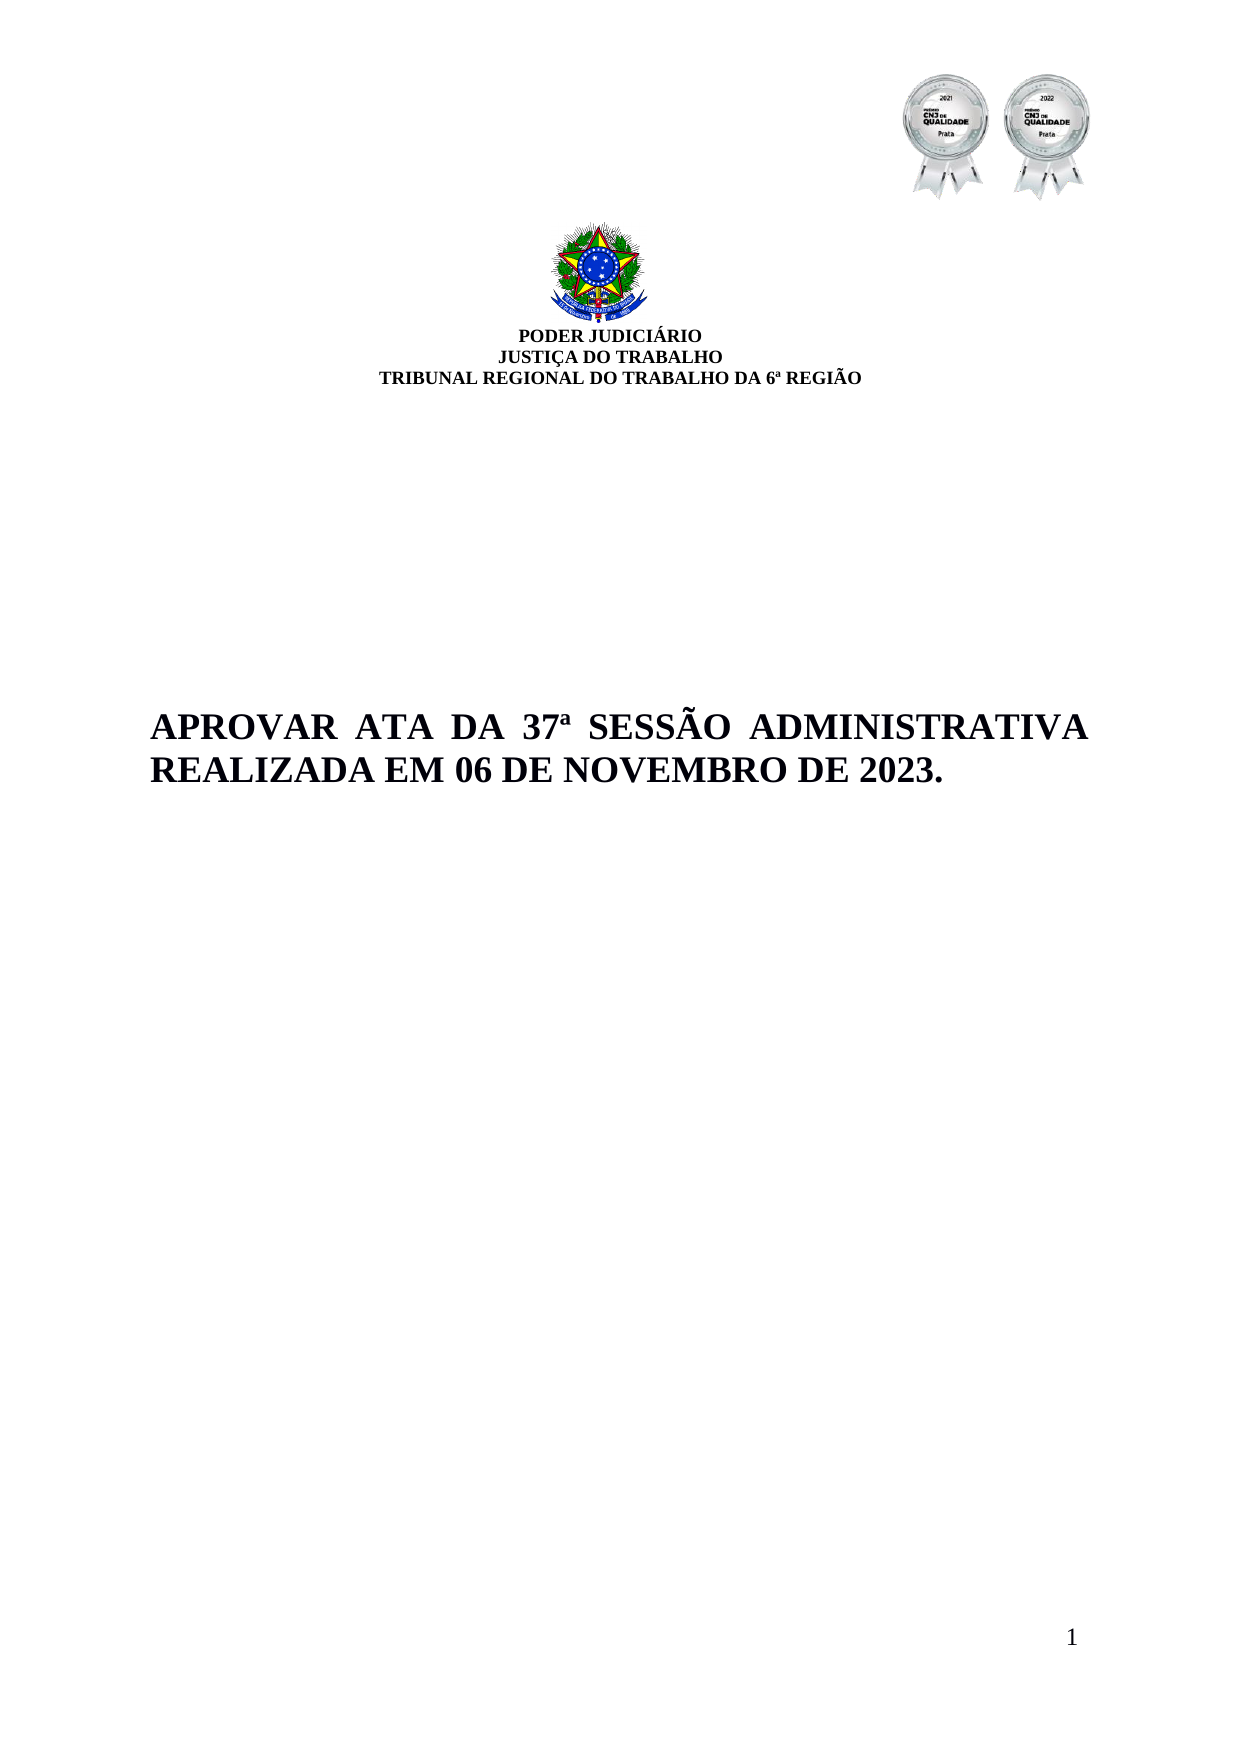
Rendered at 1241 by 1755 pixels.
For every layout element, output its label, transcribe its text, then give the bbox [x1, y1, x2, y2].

text APROVAR ATA DA 37ª SESSÃO ADMINISTRATIVA REALIZADA EM 06 DE NOVEMBRO DE 2023. [150, 705, 1103, 791]
